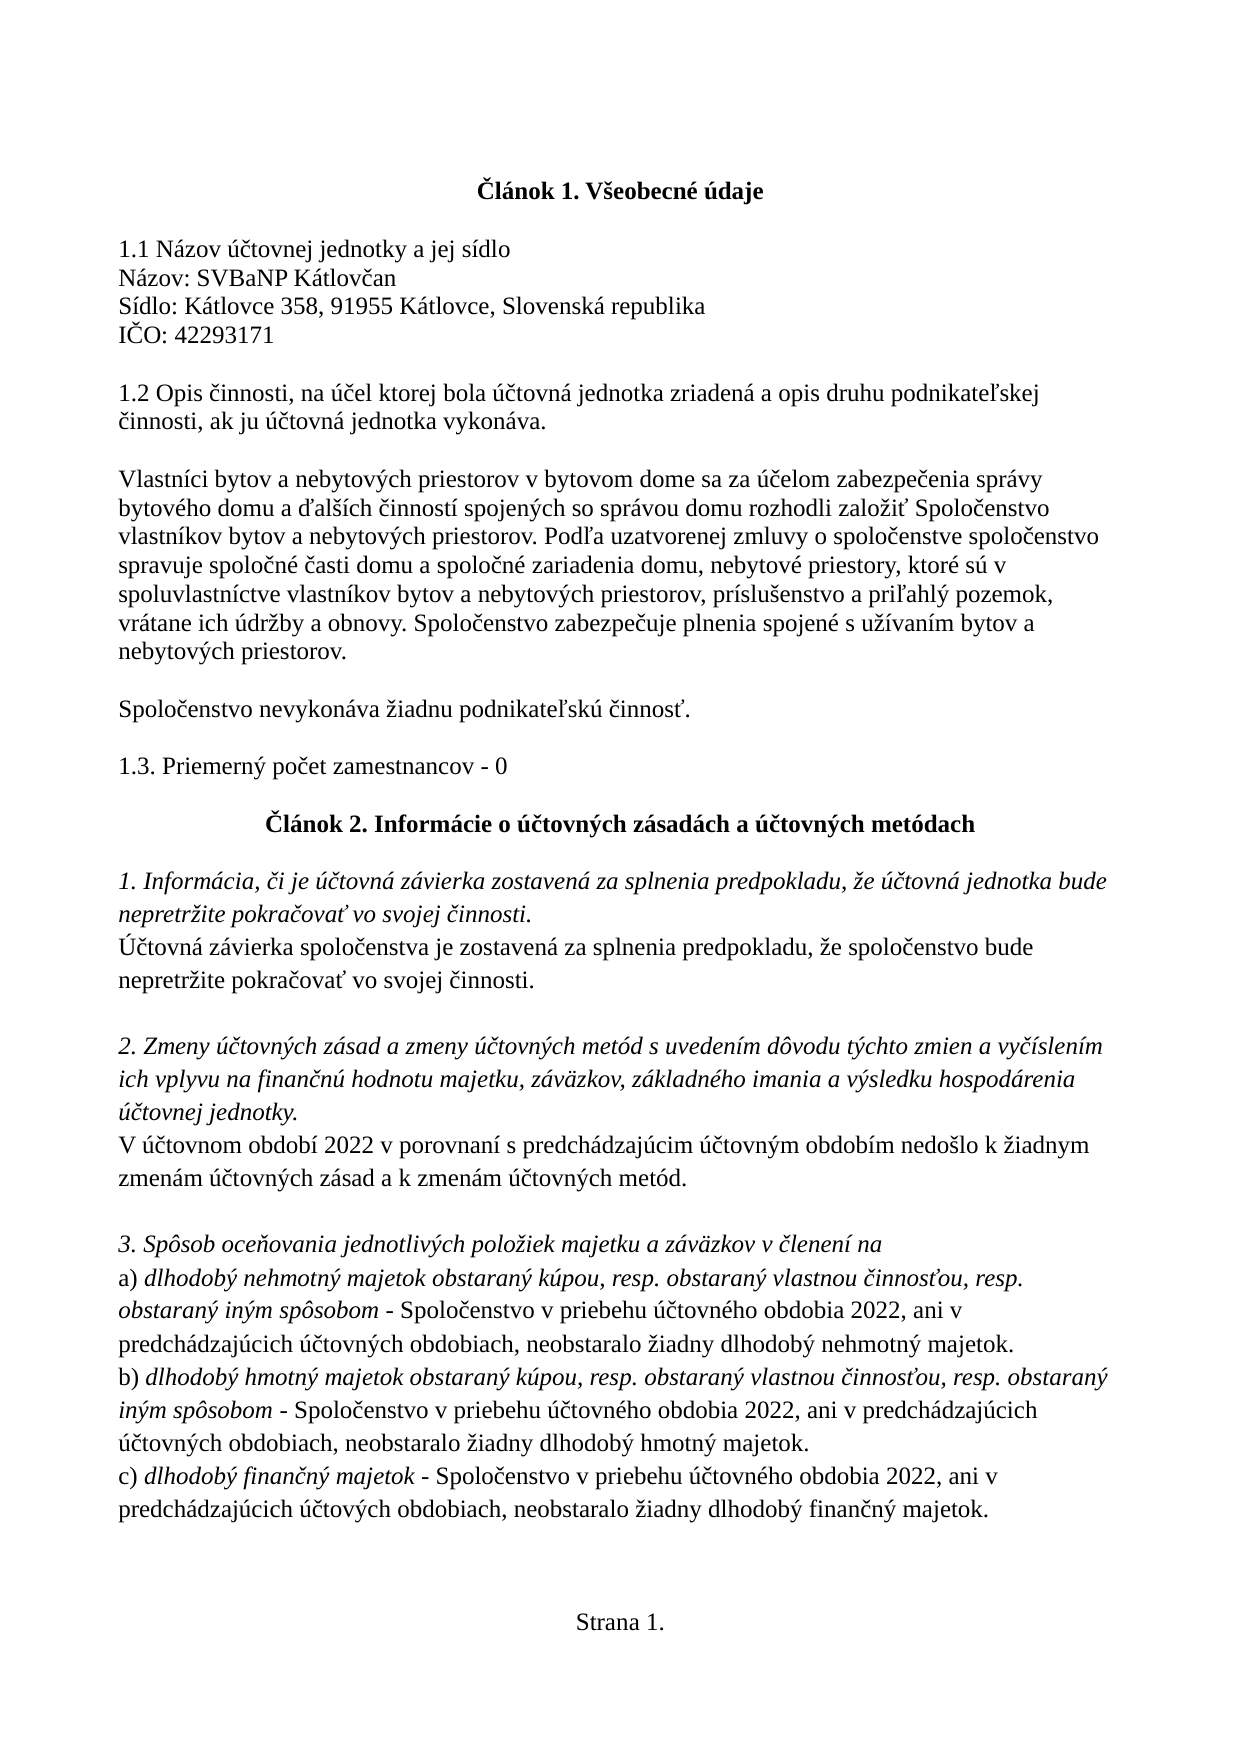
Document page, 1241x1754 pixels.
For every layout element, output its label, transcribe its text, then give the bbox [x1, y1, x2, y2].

text IČO: 42293171 [118, 320, 1122, 349]
text Článok 1. Všeobecné údaje [118, 176, 1122, 205]
text 2. Zmeny účtovných zásad a zmeny účtovných metód s uvedením dôvodu týchto zmien a vyčíslením ich vplyvu na finančnú hodnotu majetku, záväzkov, základného imania a výsledku hospodárenia účtovnej jednotky. [118, 1031, 1122, 1126]
text c) dlhodobý finančný majetok - Spoločenstvo v priebehu účtovného obdobia 2022, ani v predchádzajúcich účtových obdobiach, neobstaralo žiadny dlhodobý finančný majetok. [118, 1461, 1122, 1522]
text 3. Spôsob oceňovania jednotlivých položiek majetku a záväzkov v členení na [118, 1229, 1122, 1258]
text Názov: SVBaNP Kátlovčan [118, 263, 1122, 291]
text Vlastníci bytov a nebytových priestorov v bytovom dome sa za účelom zabezpečenia správy bytového domu a ďalších činností spojených so správou domu rozhodli založiť Spoločenstvo vlastníkov bytov a nebytových priestorov. Podľa uzatvorenej zmluvy o spoločenstve spoločenstvo spravuje spoločné časti domu a spoločné zariadenia domu, nebytové priestory, ktoré sú v spoluvlastníctve vlastníkov bytov a nebytových priestorov, príslušenstvo a priľahlý pozemok, vrátane ich údržby a obnovy. Spoločenstvo zabezpečuje plnenia spojené s užívaním bytov a nebytových priestorov. [118, 464, 1122, 665]
text Spoločenstvo nevykonáva žiadnu podnikateľskú činnosť. [118, 694, 1122, 723]
text Sídlo: Kátlovce 358, 91955 Kátlovce, Slovenská republika [118, 291, 1122, 320]
text Účtovná závierka spoločenstva je zostavená za splnenia predpokladu, že spoločenstvo bude nepretržite pokračovať vo svojej činnosti. [118, 932, 1122, 994]
text Článok 2. Informácie o účtovných zásadách a účtovných metódach [118, 809, 1122, 838]
text V účtovnom období 2022 v porovnaní s predchádzajúcim účtovným obdobím nedošlo k žiadnym zmenám účtovných zásad a k zmenám účtovných metód. [118, 1131, 1122, 1192]
text a) dlhodobý nehmotný majetok obstaraný kúpou, resp. obstaraný vlastnou činnosťou, resp. obstaraný iným spôsobom - Spoločenstvo v priebehu účtovného obdobia 2022, ani v predchádzajúcich účtovných obdobiach, neobstaralo žiadny dlhodobý nehmotný majetok. [118, 1263, 1122, 1357]
text 1. Informácia, či je účtovná závierka zostavená za splnenia predpokladu, že účtovná jednotka bude nepretržite pokračovať vo svojej činnosti. [118, 866, 1122, 928]
text 1.3. Priemerný počet zamestnancov - 0 [118, 751, 1122, 780]
text 1.2 Opis činnosti, na účel ktorej bola účtovná jednotka zriadená a opis druhu podnikateľskej činnosti, ak ju účtovná jednotka vykonáva. [118, 378, 1122, 435]
text 1.1 Názov účtovnej jednotky a jej sídlo [118, 234, 1122, 263]
text b) dlhodobý hmotný majetok obstaraný kúpou, resp. obstaraný vlastnou činnosťou, resp. obstaraný iným spôsobom - Spoločenstvo v priebehu účtovného obdobia 2022, ani v predchádzajúcich účtovných obdobiach, neobstaralo žiadny dlhodobý hmotný majetok. [118, 1362, 1122, 1456]
